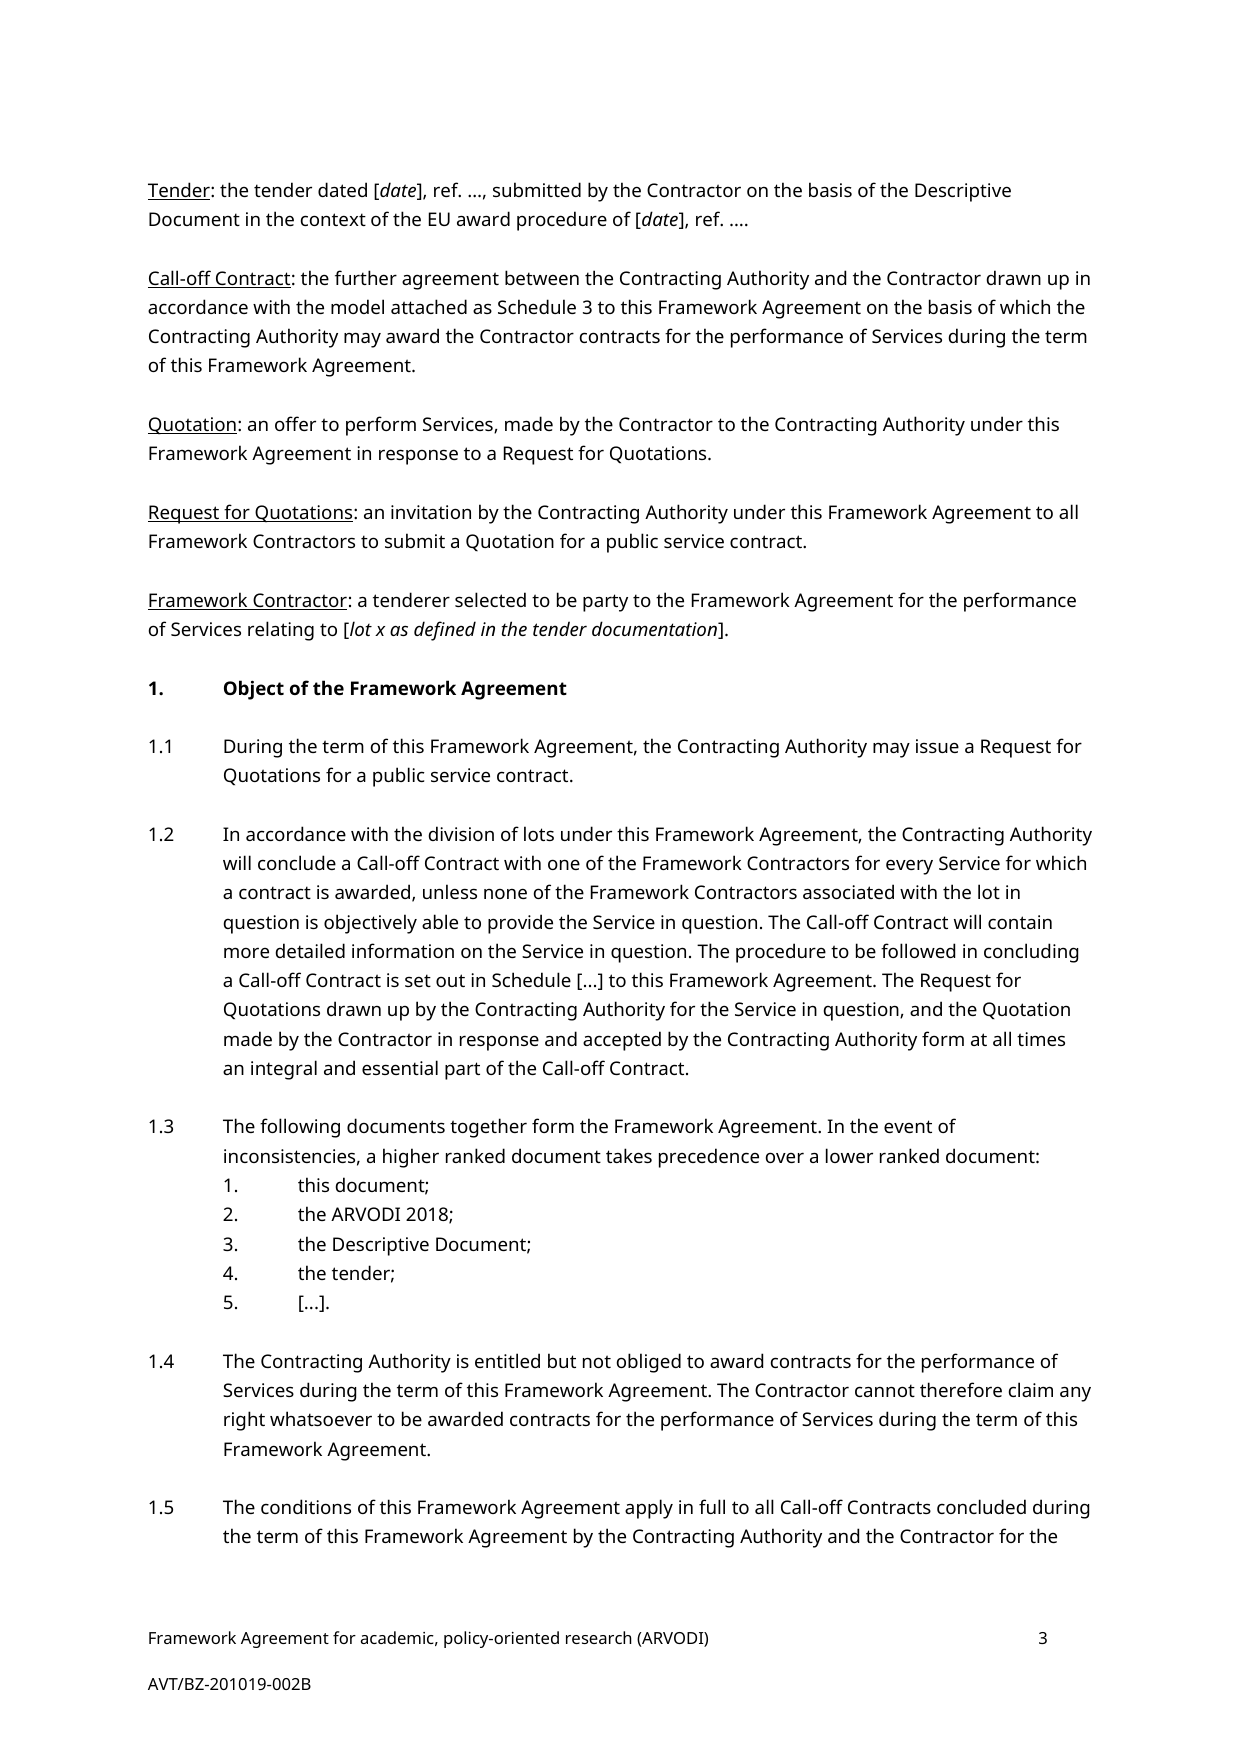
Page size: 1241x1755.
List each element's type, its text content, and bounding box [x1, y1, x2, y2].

list the tender; [223, 1260, 1093, 1286]
text Tender: the tender dated [date], ref. …, submitted by the Contractor on the basis of the Descriptive Document in the context of the EU award procedure of [date], ref. …. [148, 177, 1093, 232]
text Framework Contractor: a tenderer selected to be party to the Framework Agreement for the performance of Services relating to [lot x as defined in the tender documentation]. [148, 587, 1093, 642]
list the ARVODI 2018; [223, 1202, 1093, 1227]
list The conditions of this Framework Agreement apply in full to all Call-off Contracts concluded during the term of this Framework Agreement by the Contracting Authority and the Contractor for the [148, 1494, 1093, 1549]
list During the term of this Framework Agreement, the Contracting Authority may issue a Request for Quotations for a public service contract. [148, 733, 1093, 788]
list [...]. [223, 1289, 1093, 1315]
list The Contracting Authority is entitled but not obliged to award contracts for the performance of Services during the term of this Framework Agreement. The Contractor cannot therefore claim any right whatsoever to be awarded contracts for the performance of Services during the term of this Framework Agreement. [148, 1348, 1093, 1461]
list In accordance with the division of lots under this Framework Agreement, the Contracting Authority will conclude a Call-off Contract with one of the Framework Contractors for every Service for which a contract is awarded, unless none of the Framework Contractors associated with the lot in question is objectively able to provide the Service in question. The Call-off Contract will contain more detailed information on the Service in question. The procedure to be followed in concluding a Call-off Contract is set out in Schedule [...] to this Framework Agreement. The Request for Quotations drawn up by the Contracting Authority for the Service in question, and the Quotation made by the Contractor in response and accepted by the Contracting Authority form at all times an integral and essential part of the Call-off Contract. [148, 821, 1093, 1081]
text Call-off Contract: the further agreement between the Contracting Authority and the Contractor drawn up in accordance with the model attached as Schedule 3 to this Framework Agreement on the basis of which the Contracting Authority may award the Contractor contracts for the performance of Services during the term of this Framework Agreement. [148, 265, 1093, 378]
text Request for Quotations: an invitation by the Contracting Authority under this Framework Agreement to all Framework Contractors to submit a Quotation for a public service contract. [148, 499, 1093, 554]
text Quotation: an offer to perform Services, made by the Contractor to the Contracting Authority under this Framework Agreement in response to a Request for Quotations. [148, 411, 1093, 466]
text 1. Object of the Framework Agreement [148, 675, 1093, 700]
list the Descriptive Document; [223, 1231, 1093, 1256]
list this document; [223, 1172, 1093, 1198]
list The following documents together form the Framework Agreement. In the event of inconsistencies, a higher ranked document takes precedence over a lower ranked document: [148, 1114, 1093, 1169]
